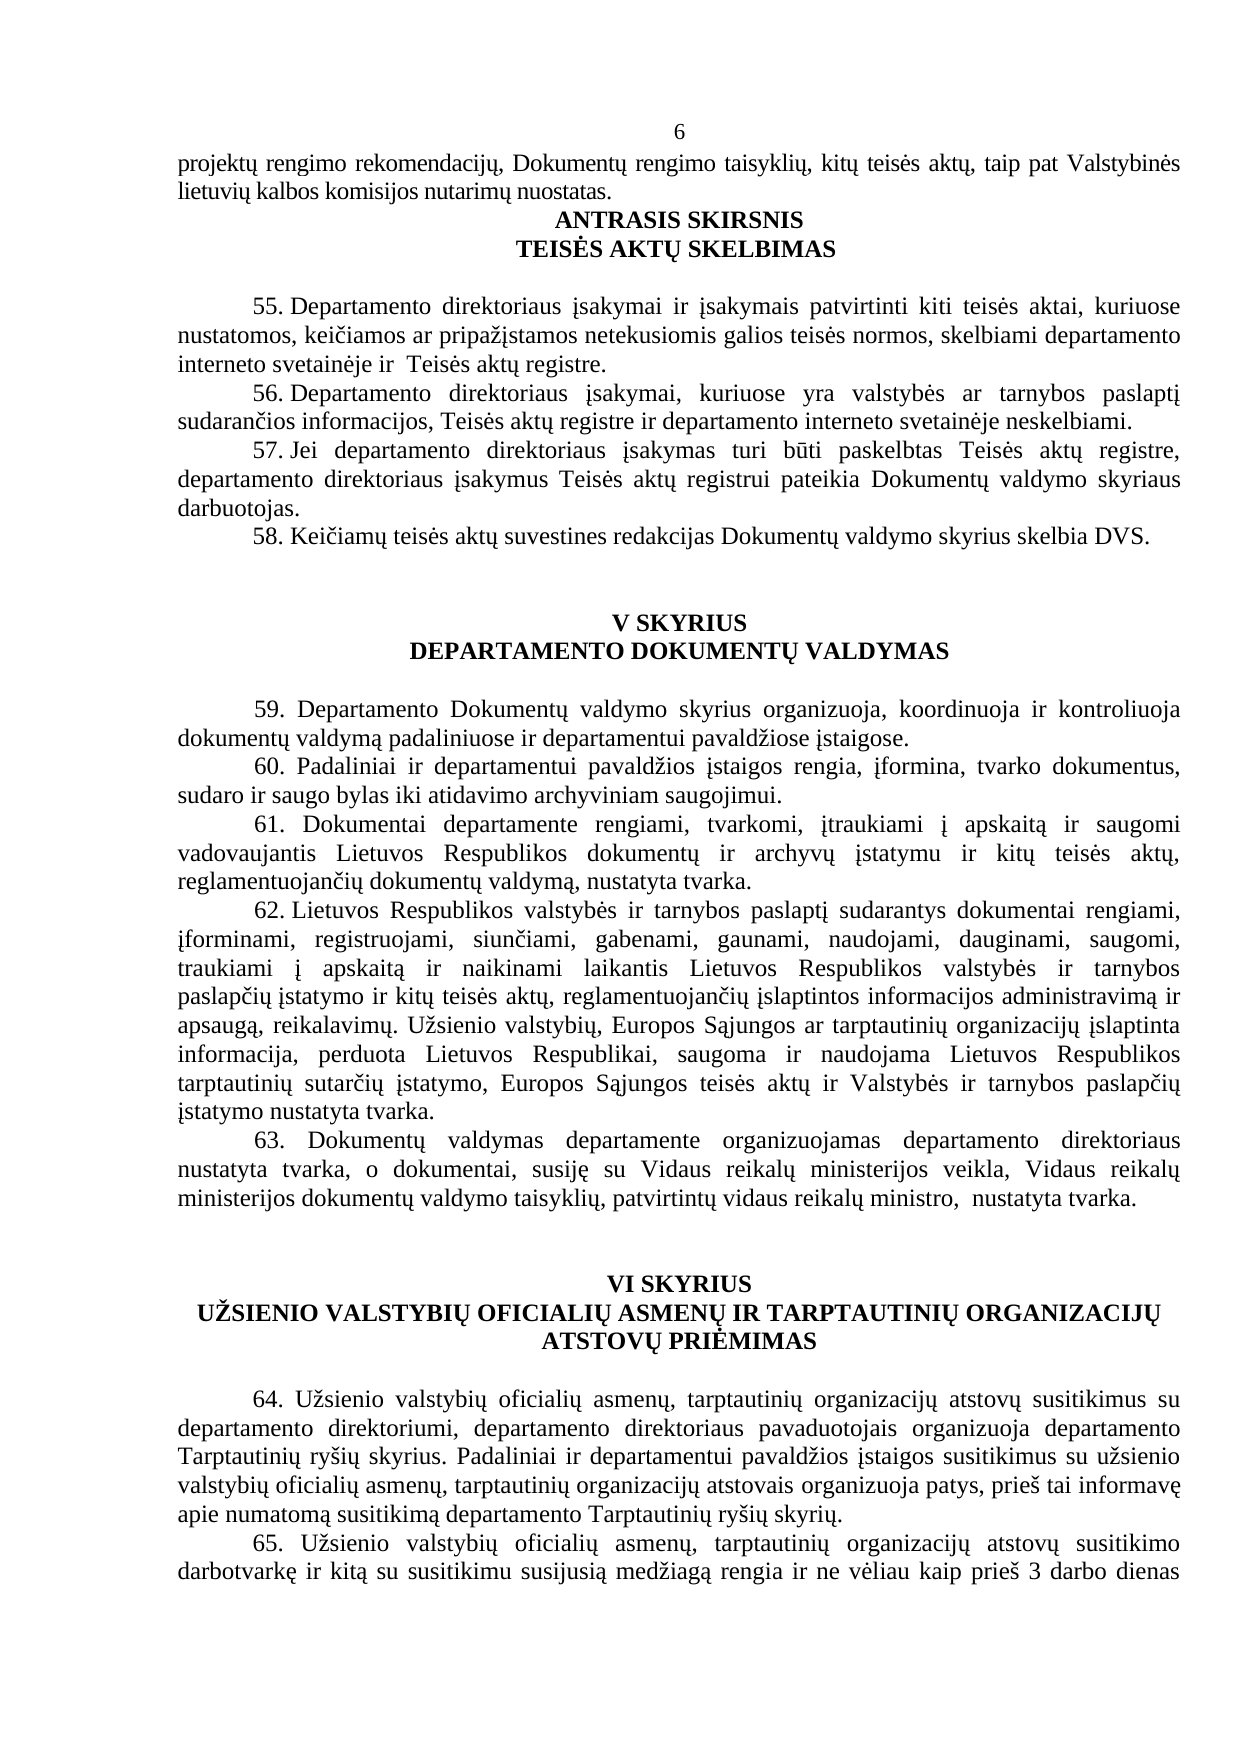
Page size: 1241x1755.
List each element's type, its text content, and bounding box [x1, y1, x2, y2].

text 62. Lietuvos Respublikos valstybės ir tarnybos paslaptį sudarantys dokumentai rengiami, įforminami, registruojami, siunčiami, gabenami, gaunami, naudojami, dauginami, saugomi, traukiami į apskaitą ir naikinami laikantis Lietuvos Respublikos valstybės ir tarnybos paslapčių įstatymo ir kitų teisės aktų, reglamentuojančių įslaptintos informacijos administravimą ir apsaugą, reikalavimų. Užsienio valstybių, Europos Sąjungos ar tarptautinių organizacijų įslaptinta informacija, perduota Lietuvos Respublikai, saugoma ir naudojama Lietuvos Respublikos tarptautinių sutarčių įstatymo, Europos Sąjungos teisės aktų ir Valstybės ir tarnybos paslapčių įstatymo nustatyta tvarka. [177, 895, 1181, 1125]
text projektų rengimo rekomendacijų, Dokumentų rengimo taisyklių, kitų teisės aktų, taip pat Valstybinės lietuvių kalbos komisijos nutarimų nuostatas. [177, 148, 1181, 205]
text 56. Departamento direktoriaus įsakymai, kuriuose yra valstybės ar tarnybos paslaptį sudarančios informacijos, Teisės aktų registre ir departamento interneto svetainėje neskelbiami. [177, 378, 1181, 435]
text DEPARTAMENTO DOKUMENTŲ VALDYMAS [177, 636, 1181, 665]
text 64. Užsienio valstybių oficialių asmenų, tarptautinių organizacijų atstovų susitikimus su departamento direktoriumi, departamento direktoriaus pavaduotojais organizuoja departamento Tarptautinių ryšių skyrius. Padaliniai ir departamentui pavaldžios įstaigos susitikimus su užsienio valstybių oficialių asmenų, tarptautinių organizacijų atstovais organizuoja patys, prieš tai informavę apie numatomą susitikimą departamento Tarptautinių ryšių skyrių. [177, 1384, 1181, 1528]
text 55. Departamento direktoriaus įsakymai ir įsakymais patvirtinti kiti teisės aktai, kuriuose nustatomos, keičiamos ar pripažįstamos netekusiomis galios teisės normos, skelbiami departamento interneto svetainėje ir Teisės aktų registre. [177, 291, 1181, 378]
text 57. Jei departamento direktoriaus įsakymas turi būti paskelbtas Teisės aktų registre, departamento direktoriaus įsakymus Teisės aktų registrui pateikia Dokumentų valdymo skyriaus darbuotojas. [177, 435, 1181, 521]
text 59. Departamento Dokumentų valdymo skyrius organizuoja, koordinuoja ir kontroliuoja dokumentų valdymą padaliniuose ir departamentui pavaldžiose įstaigose. [177, 694, 1181, 751]
text 58. Keičiamų teisės aktų suvestines redakcijas Dokumentų valdymo skyrius skelbia DVS. [177, 521, 1181, 550]
text VI SKYRIUS [177, 1269, 1181, 1298]
text TEISĖS AKTŲ SKELBIMAS [177, 234, 1181, 263]
text 60. Padaliniai ir departamentui pavaldžios įstaigos rengia, įformina, tvarko dokumentus, sudaro ir saugo bylas iki atidavimo archyviniam saugojimui. [177, 751, 1181, 809]
text ANTRASIS SKIRSNIS [177, 205, 1181, 234]
text 63. Dokumentų valdymas departamente organizuojamas departamento direktoriaus nustatyta tvarka, o dokumentai, susiję su Vidaus reikalų ministerijos veikla, Vidaus reikalų ministerijos dokumentų valdymo taisyklių, patvirtintų vidaus reikalų ministro, nustatyta tvarka. [177, 1125, 1181, 1211]
text 61. Dokumentai departamente rengiami, tvarkomi, įtraukiami į apskaitą ir saugomi vadovaujantis Lietuvos Respublikos dokumentų ir archyvų įstatymu ir kitų teisės aktų, reglamentuojančių dokumentų valdymą, nustatyta tvarka. [177, 809, 1181, 895]
text V SKYRIUS [177, 608, 1181, 636]
text 65. Užsienio valstybių oficialių asmenų, tarptautinių organizacijų atstovų susitikimo darbotvarkę ir kitą su susitikimu susijusią medžiagą rengia ir ne vėliau kaip prieš 3 darbo dienas [177, 1528, 1181, 1585]
text UŽSIENIO VALSTYBIŲ OFICIALIŲ ASMENŲ IR TARPTAUTINIŲ ORGANIZACIJŲ ATSTOVŲ PRIĖMIMAS [177, 1298, 1181, 1355]
